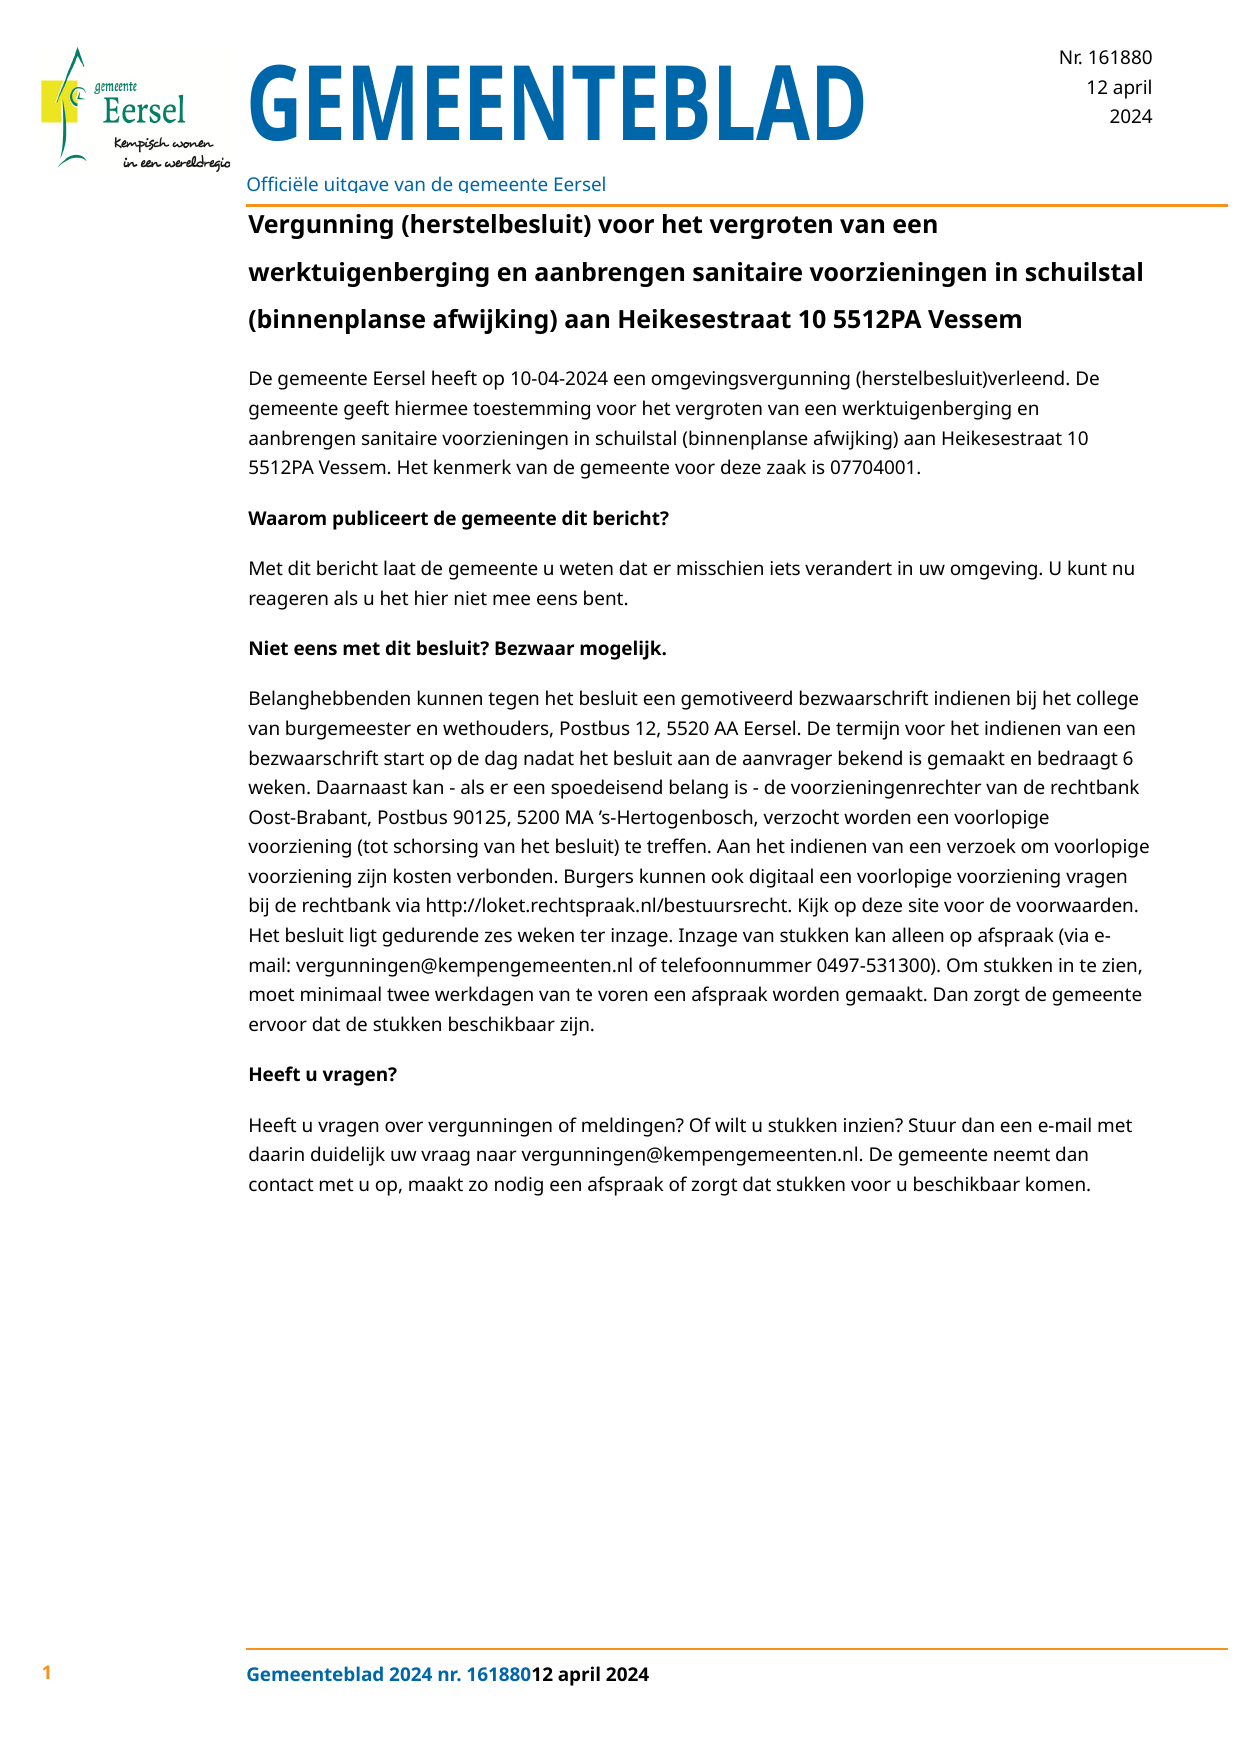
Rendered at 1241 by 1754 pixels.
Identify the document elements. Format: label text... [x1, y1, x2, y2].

text Waarom publiceert de gemeente dit bericht? [248, 505, 1152, 530]
text Heeft u vragen? [248, 1061, 1152, 1087]
text Met dit bericht laat de gemeente u weten dat er misschien iets verandert in uw omgeving. U kunt nu reageren als u het hier niet mee eens bent. [248, 555, 1152, 610]
text Niet eens met dit besluit? Bezwaar mogelijk. [248, 635, 1152, 661]
text Heeft u vragen over vergunningen of meldingen? Of wilt u stukken inzien? Stuur dan een e-mail met daarin duidelijk uw vraag naar vergunningen@kempengemeenten.nl. De gemeente neemt dan contact met u op, maakt zo nodig een afspraak of zorgt dat stukken voor u beschikbaar komen. [248, 1112, 1152, 1197]
picture [41, 47, 231, 172]
text De gemeente Eersel heeft op 10-04-2024 een omgevingsvergunning (herstelbesluit)verleend. De gemeente geeft hiermee toestemming voor het vergroten van een werktuigenberging en aanbrengen sanitaire voorzieningen in schuilstal (binnenplanse afwijking) aan Heikesestraat 10 5512PA Vessem. Het kenmerk van de gemeente voor deze zaak is 07704001. [248, 366, 1152, 480]
text Belanghebbenden kunnen tegen het besluit een gemotiveerd bezwaarschrift indienen bij het college van burgemeester en wethouders, Postbus 12, 5520 AA Eersel. De termijn voor het indienen van een bezwaarschrift start op de dag nadat het besluit aan de aanvrager bekend is gemaakt en bedraagt 6 weken. Daarnaast kan - als er een spoedeisend belang is - de voorzieningenrechter van de rechtbank Oost-Brabant, Postbus 90125, 5200 MA ’s-Hertogenbosch, verzocht worden een voorlopige voorziening (tot schorsing van het besluit) te treffen. Aan het indienen van een verzoek om voorlopige voorziening zijn kosten verbonden. Burgers kunnen ook digitaal een voorlopige voorziening vragen bij de rechtbank via http://loket.rechtspraak.nl/bestuursrecht. Kijk op deze site voor de voorwaarden. Het besluit ligt gedurende zes weken ter inzage. Inzage van stukken kan alleen op afspraak (via e-mail: vergunningen@kempengemeenten.nl of telefoonnummer 0497-531300). Om stukken in te zien, moet minimaal twee werkdagen van te voren een afspraak worden gemaakt. Dan zorgt de gemeente ervoor dat de stukken beschikbaar zijn. [248, 686, 1152, 1037]
text Vergunning (herstelbesluit) voor het vergroten van een werktuigenberging en aanbrengen sanitaire voorzieningen in schuilstal (binnenplanse afwijking) aan Heikesestraat 10 5512PA Vessem [248, 207, 1152, 336]
